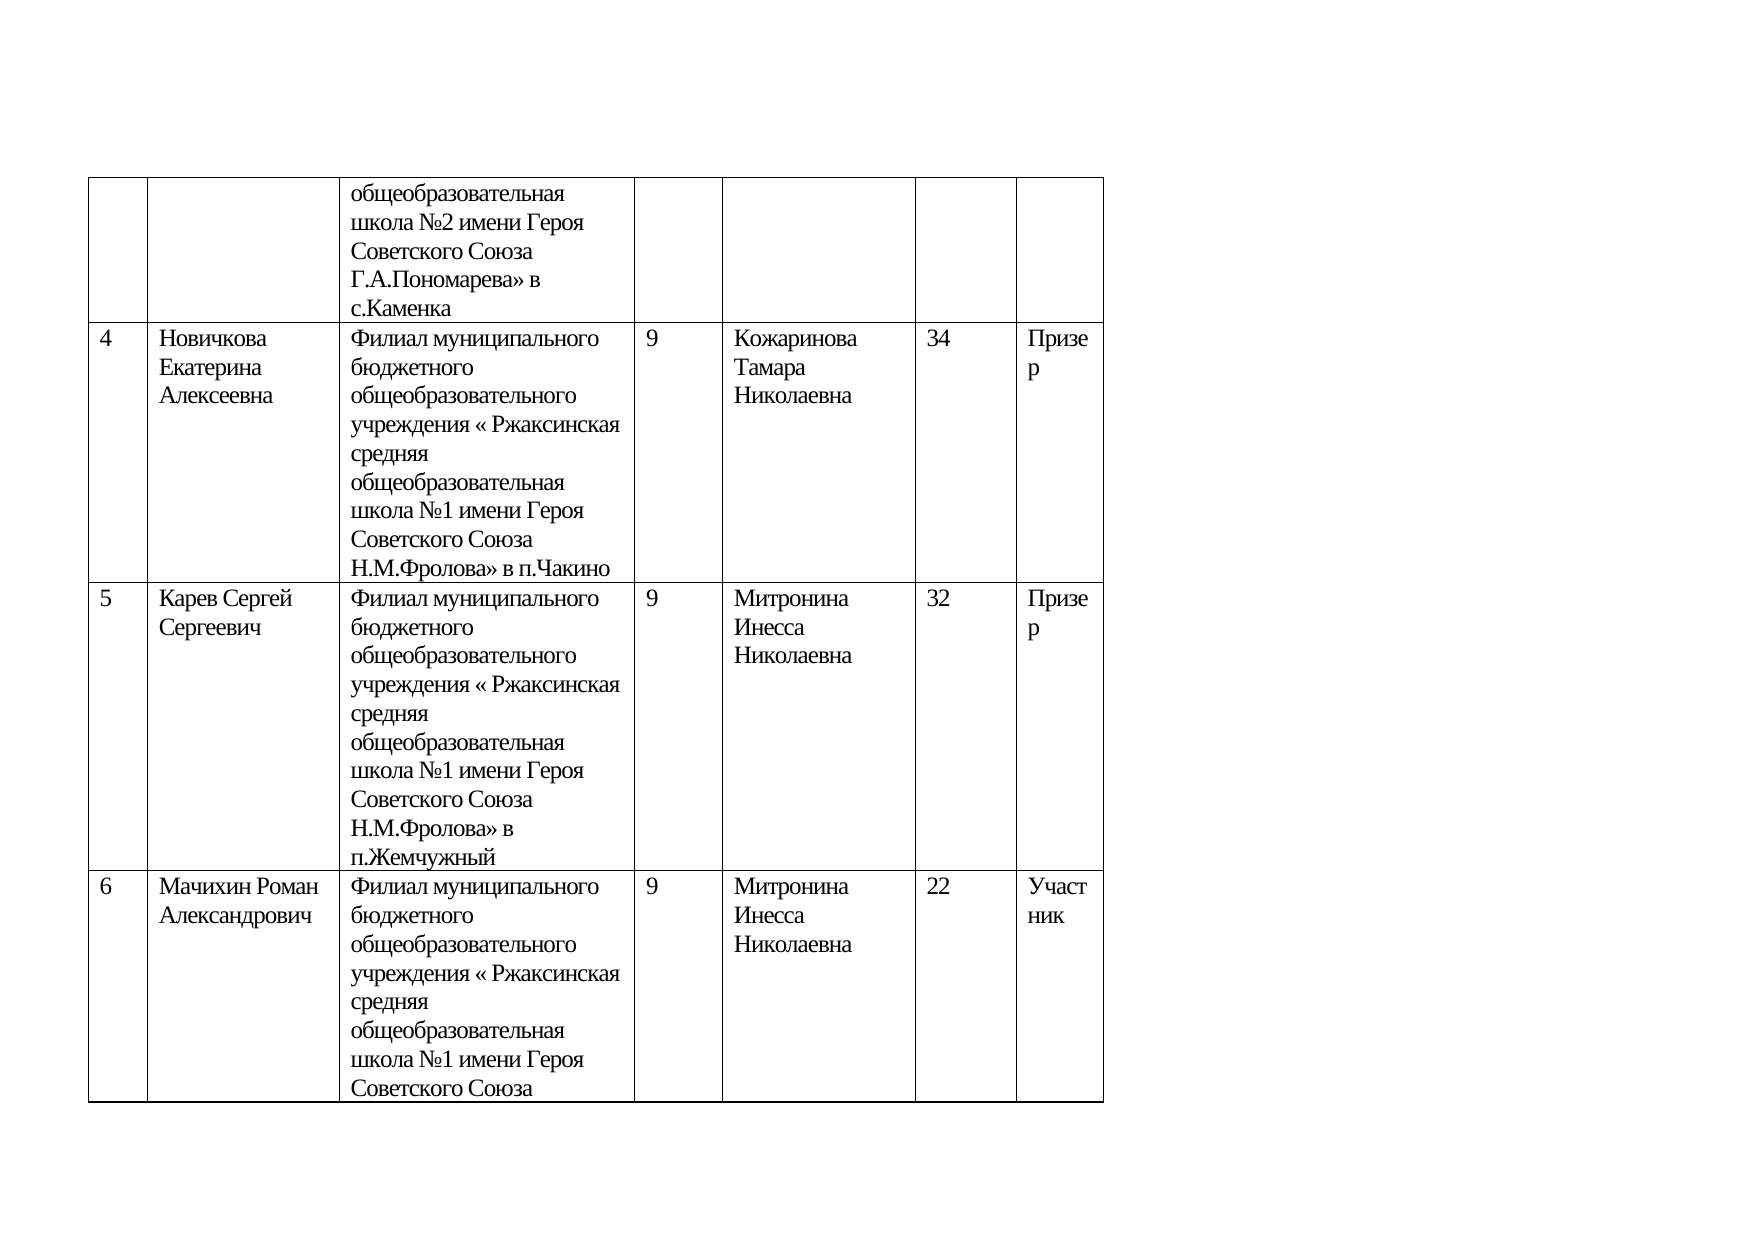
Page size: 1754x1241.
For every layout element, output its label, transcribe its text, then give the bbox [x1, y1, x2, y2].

table_cell общеобразовательная школа №2 имени Героя Советского Союза Г.А.Пономарева» в с.Каменка [340, 178, 634, 322]
table_cell Филиал муниципального бюджетного общеобразовательного учреждения « Ржаксинская средняя общеобразовательная школа №1 имени Героя Советского Союза [340, 871, 634, 1101]
table_cell [723, 178, 915, 322]
table_cell Участник [1017, 871, 1103, 1101]
table_cell [148, 178, 339, 322]
table_cell Филиал муниципального бюджетного общеобразовательного учреждения « Ржаксинская средняя общеобразовательная школа №1 имени Героя Советского Союза Н.М.Фролова» в п.Жемчужный [340, 583, 634, 870]
table_cell [916, 178, 1016, 322]
table_cell 34 [916, 323, 1016, 582]
table_cell Митронина Инесса Николаевна [723, 583, 915, 870]
table_cell 32 [916, 583, 1016, 870]
table_cell [635, 178, 722, 322]
table_cell 9 [635, 583, 722, 870]
table_cell Филиал муниципального бюджетного общеобразовательного учреждения « Ржаксинская средняя общеобразовательная школа №1 имени Героя Советского Союза Н.М.Фролова» в п.Чакино [340, 323, 634, 582]
table_cell 4 [89, 323, 147, 582]
table_cell [89, 178, 147, 322]
table_cell Мачихин Роман Александрович [148, 871, 339, 1101]
table_cell 9 [635, 871, 722, 1101]
table_cell Новичкова Екатерина Алексеевна [148, 323, 339, 582]
table_cell 9 [635, 323, 722, 582]
table_cell [1017, 178, 1103, 322]
table_cell Кожаринова Тамара Николаевна [723, 323, 915, 582]
table_cell Митронина Инесса Николаевна [723, 871, 915, 1101]
table_cell 22 [916, 871, 1016, 1101]
table_cell Призер [1017, 583, 1103, 870]
table_cell 6 [89, 871, 147, 1101]
table_cell 5 [89, 583, 147, 870]
table_cell Призер [1017, 323, 1103, 582]
table_cell Карев Сергей Сергеевич [148, 583, 339, 870]
